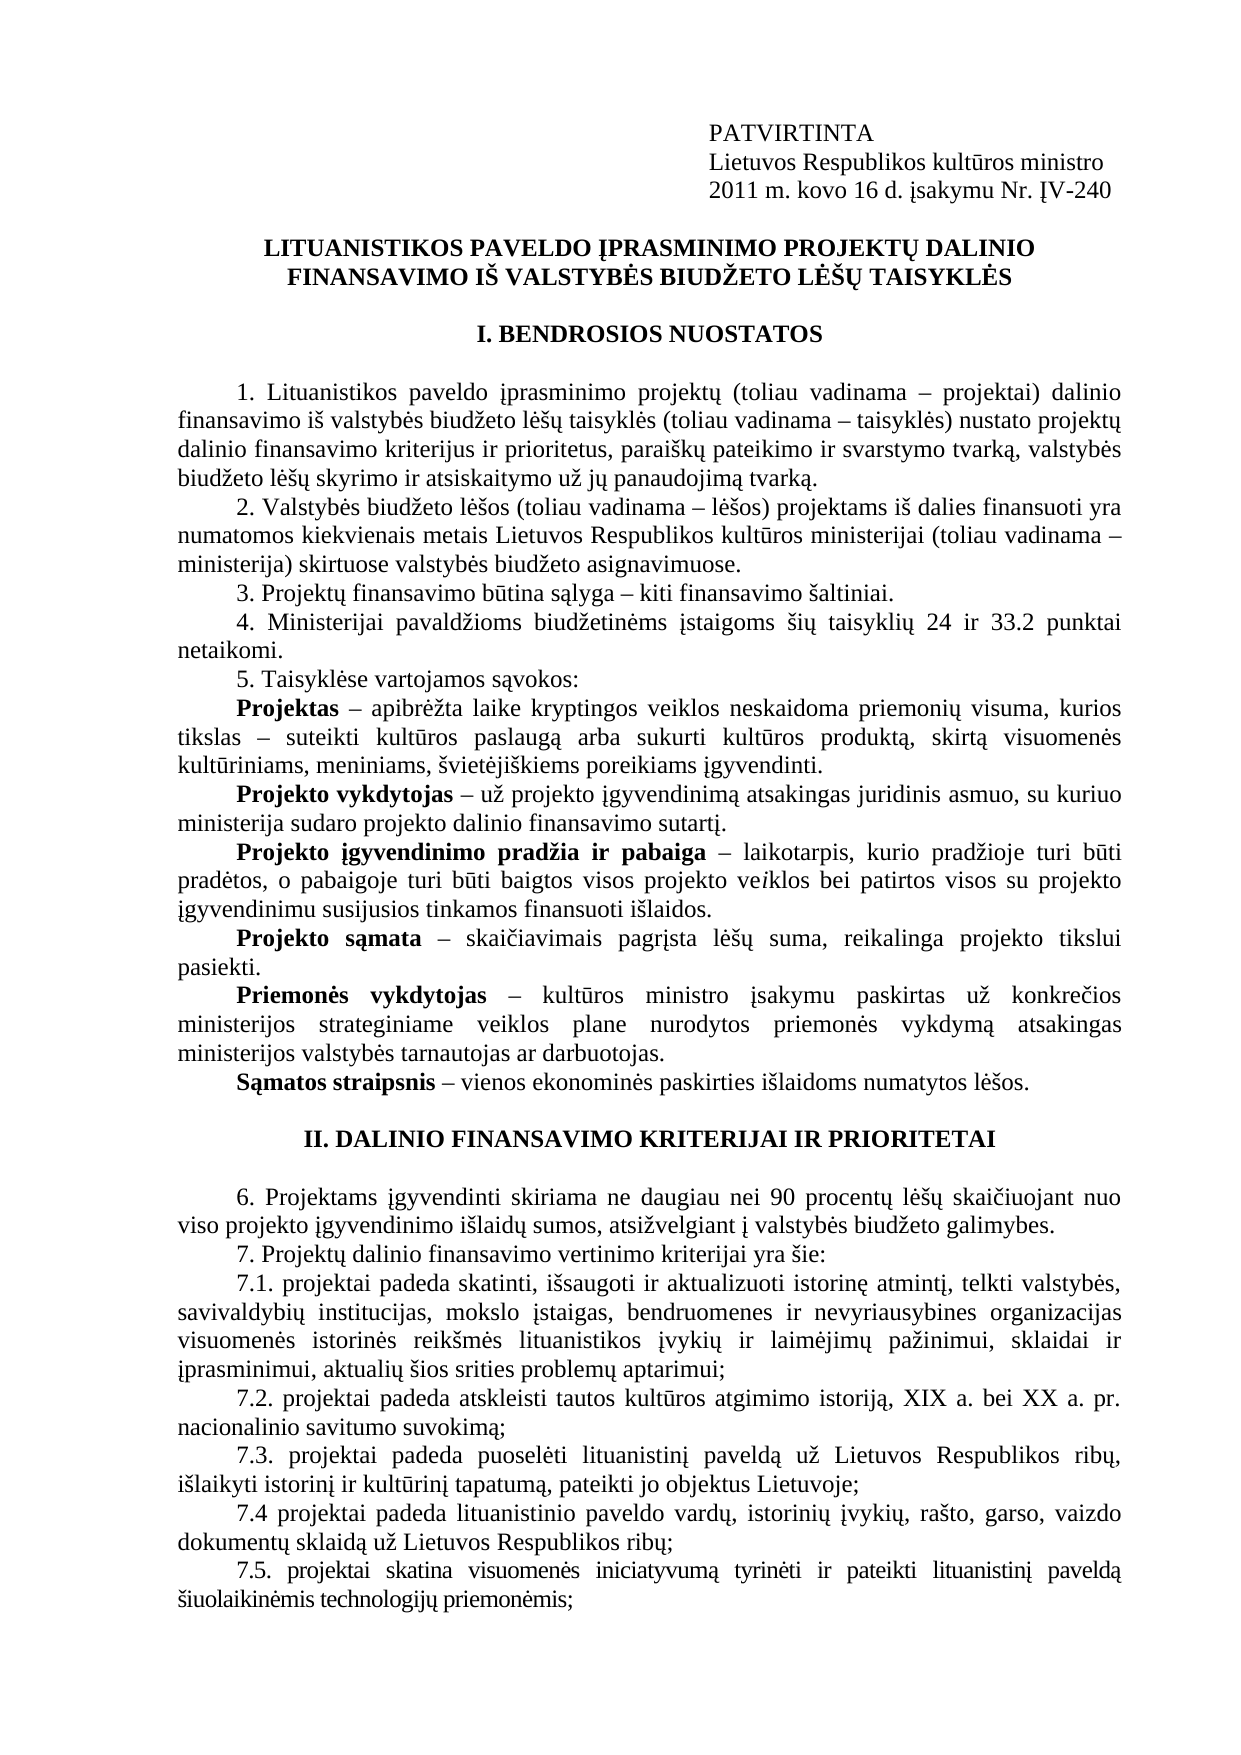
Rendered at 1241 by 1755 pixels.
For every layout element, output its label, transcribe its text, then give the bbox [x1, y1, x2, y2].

text 4. Ministerijai pavaldžioms biudžetinėms įstaigoms šių taisyklių 24 ir 33.2 punktai netaikomi. [177, 607, 1122, 664]
text Projekto vykdytojas – už projekto įgyvendinimą atsakingas juridinis asmuo, su kuriuo ministerija sudaro projekto dalinio finansavimo sutartį. [177, 779, 1122, 837]
text 2011 m. kovo 16 d. įsakymu Nr. ĮV-240 [177, 176, 1122, 204]
text 7.2. projektai padeda atskleisti tautos kultūros atgimimo istoriją, XIX a. bei XX a. pr. nacionalinio savitumo suvokimą; [177, 1383, 1122, 1441]
text I. BENDROSIOS NUOSTATOS [177, 319, 1122, 348]
text 2. Valstybės biudžeto lėšos (toliau vadinama – lėšos) projektams iš dalies finansuoti yra numatomos kiekvienais metais Lietuvos Respublikos kultūros ministerijai (toliau vadinama – ministerija) skirtuose valstybės biudžeto asignavimuose. [177, 492, 1122, 578]
text 3. Projektų finansavimo būtina sąlyga – kiti finansavimo šaltiniai. [177, 578, 1122, 607]
text LITUANISTIKOS PAVELDO ĮPRASMINIMO PROJEKTŲ DALINIO FINANSAVIMO IŠ VALSTYBĖS BIUDŽETO LĖŠŲ TAISYKLĖS [177, 233, 1122, 291]
text Projektas – apibrėžta laike kryptingos veiklos neskaidoma priemonių visuma, kurios tikslas – suteikti kultūros paslaugą arba sukurti kultūros produktą, skirtą visuomenės kultūriniams, meniniams, švietėjiškiems poreikiams įgyvendinti. [177, 693, 1122, 779]
text Sąmatos straipsnis – vienos ekonominės paskirties išlaidoms numatytos lėšos. [177, 1067, 1122, 1096]
text Lietuvos Respublikos kultūros ministro [177, 147, 1122, 176]
text PATVIRTINTA [709, 118, 1122, 147]
text Projekto sąmata – skaičiavimais pagrįsta lėšų suma, reikalinga projekto tikslui pasiekti. [177, 923, 1122, 981]
text II. DALINIO FINANSAVIMO KRITERIJAI IR PRIORITETAI [177, 1124, 1122, 1153]
text 7.4 projektai padeda lituanistinio paveldo vardų, istorinių įvykių, rašto, garso, vaizdo dokumentų sklaidą už Lietuvos Respublikos ribų; [177, 1498, 1122, 1556]
text 1. Lituanistikos paveldo įprasminimo projektų (toliau vadinama – projektai) dalinio finansavimo iš valstybės biudžeto lėšų taisyklės (toliau vadinama – taisyklės) nustato projektų dalinio finansavimo kriterijus ir prioritetus, paraiškų pateikimo ir svarstymo tvarką, valstybės biudžeto lėšų skyrimo ir atsiskaitymo už jų panaudojimą tvarką. [177, 377, 1122, 492]
text 7.1. projektai padeda skatinti, išsaugoti ir aktualizuoti istorinę atmintį, telkti valstybės, savivaldybių institucijas, mokslo įstaigas, bendruomenes ir nevyriausybines organizacijas visuomenės istorinės reikšmės lituanistikos įvykių ir laimėjimų pažinimui, sklaidai ir įprasminimui, aktualių šios srities problemų aptarimui; [177, 1268, 1122, 1383]
text 5. Taisyklėse vartojamos sąvokos: [177, 664, 1122, 693]
text 6. Projektams įgyvendinti skiriama ne daugiau nei 90 procentų lėšų skaičiuojant nuo viso projekto įgyvendinimo išlaidų sumos, atsižvelgiant į valstybės biudžeto galimybes. [177, 1182, 1122, 1239]
text 7.3. projektai padeda puoselėti lituanistinį paveldą už Lietuvos Respublikos ribų, išlaikyti istorinį ir kultūrinį tapatumą, pateikti jo objektus Lietuvoje; [177, 1441, 1122, 1498]
text 7.5. projektai skatina visuomenės iniciatyvumą tyrinėti ir pateikti lituanistinį paveldą šiuolaikinėmis technologijų priemonėmis; [177, 1556, 1122, 1613]
text Priemonės vykdytojas – kultūros ministro įsakymu paskirtas už konkrečios ministerijos strateginiame veiklos plane nurodytos priemonės vykdymą atsakingas ministerijos valstybės tarnautojas ar darbuotojas. [177, 981, 1122, 1067]
text Projekto įgyvendinimo pradžia ir pabaiga – laikotarpis, kurio pradžioje turi būti pradėtos, o pabaigoje turi būti baigtos visos projekto veiklos bei patirtos visos su projekto įgyvendinimu susijusios tinkamos finansuoti išlaidos. [177, 837, 1122, 923]
text 7. Projektų dalinio finansavimo vertinimo kriterijai yra šie: [177, 1239, 1122, 1268]
